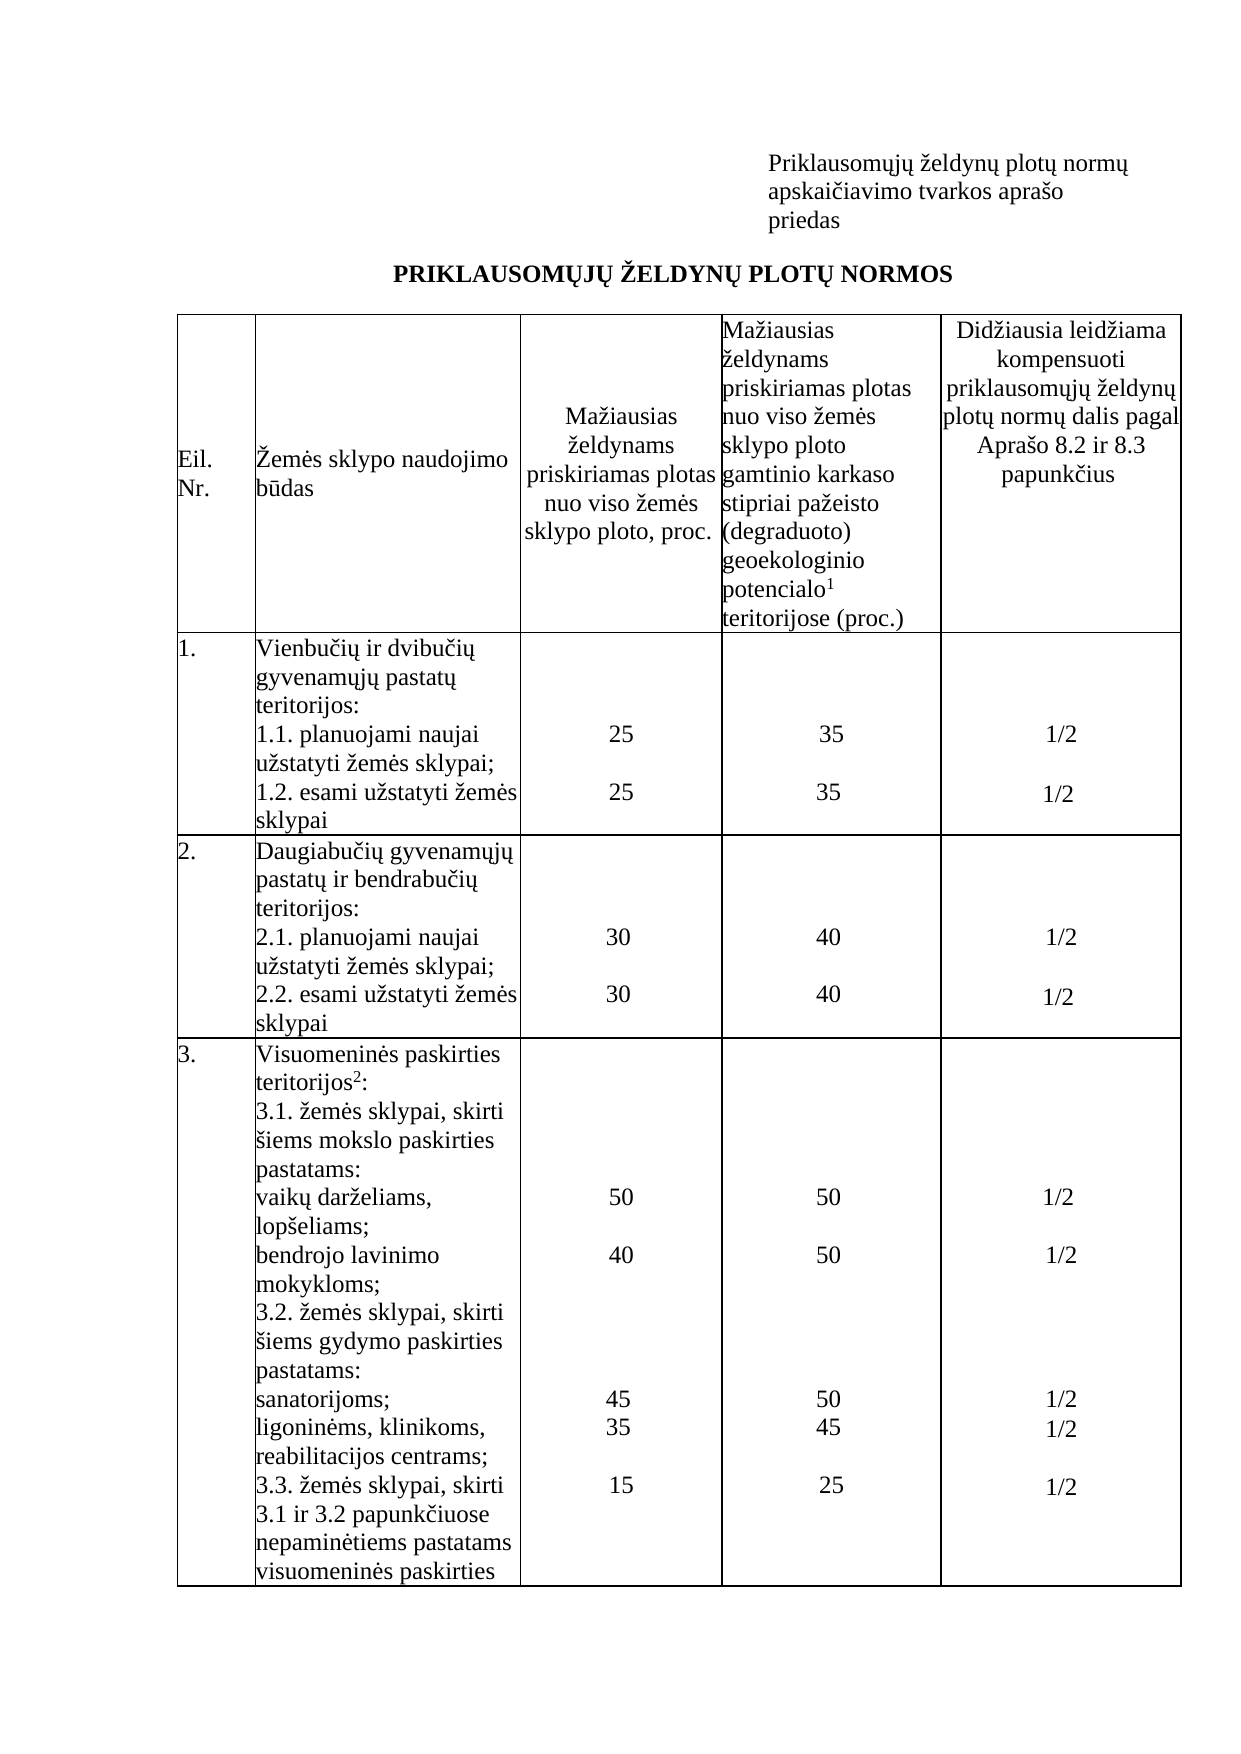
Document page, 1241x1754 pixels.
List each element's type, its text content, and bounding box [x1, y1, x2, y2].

text Priklausomųjų želdynų plotų normų [177, 148, 1181, 176]
table_cell 40 40 [723, 836, 940, 1037]
table_cell 50 50 50 45 25 [723, 1039, 940, 1585]
text Priklausomųjų želdynų PLOTŲ normos [177, 259, 1181, 288]
table_header Eil. Nr. [178, 315, 255, 631]
table_cell 1. [178, 633, 255, 834]
table_header Mažiausias želdynams priskiriamas plotas nuo viso žemės sklypo ploto gamtinio karkaso stipriai pažeisto (degraduoto) geoekologinio potencialo1 teritorijose (proc.) [723, 315, 940, 631]
table_cell Vienbučių ir dvibučių gyvenamųjų pastatų teritorijos: 1.1. planuojami naujai užstatyti žemės sklypai; 1.2. esami užstatyti žemės sklypai [256, 633, 520, 834]
table_cell 35 35 [723, 633, 940, 834]
table_header Mažiausias želdynams priskiriamas plotas nuo viso žemės sklypo ploto, proc. [521, 315, 721, 631]
table_cell 25 25 [521, 633, 721, 834]
table_cell 2. [178, 836, 255, 1037]
table_cell Daugiabučių gyvenamųjų pastatų ir bendrabučių teritorijos: 2.1. planuojami naujai užstatyti žemės sklypai; 2.2. esami užstatyti žemės sklypai [256, 836, 520, 1037]
table_cell 1/2 1/2 [942, 633, 1180, 834]
text priedas [177, 205, 1181, 234]
table_header Žemės sklypo naudojimo būdas [256, 315, 520, 631]
text apskaičiavimo tvarkos aprašo [177, 176, 1181, 205]
table_header Didžiausia leidžiama kompensuoti priklausomųjų želdynų plotų normų dalis pagal Aprašo 8.2 ir 8.3 papunkčius [942, 315, 1180, 631]
table_cell 50 40 45 35 15 [521, 1039, 721, 1585]
table_cell Visuomeninės paskirties teritorijos2: 3.1. žemės sklypai, skirti šiems mokslo paskirties pastatams: vaikų darželiams, lopšeliams; bendrojo lavinimo mokykloms; 3.2. žemės sklypai, skirti šiems gydymo paskirties pastatams: sanatorijoms; ligoninėms, klinikoms, reabilitacijos centrams; 3.3. žemės sklypai, skirti 3.1 ir 3.2 papunkčiuose nepaminėtiems pastatams visuomeninės paskirties [256, 1039, 520, 1585]
table_cell 1/2 1/2 1/2 1/2 1/2 [942, 1039, 1180, 1585]
table_cell 3. [178, 1039, 255, 1585]
table_cell 1/2 1/2 [942, 836, 1180, 1037]
table_cell 30 30 [521, 836, 721, 1037]
